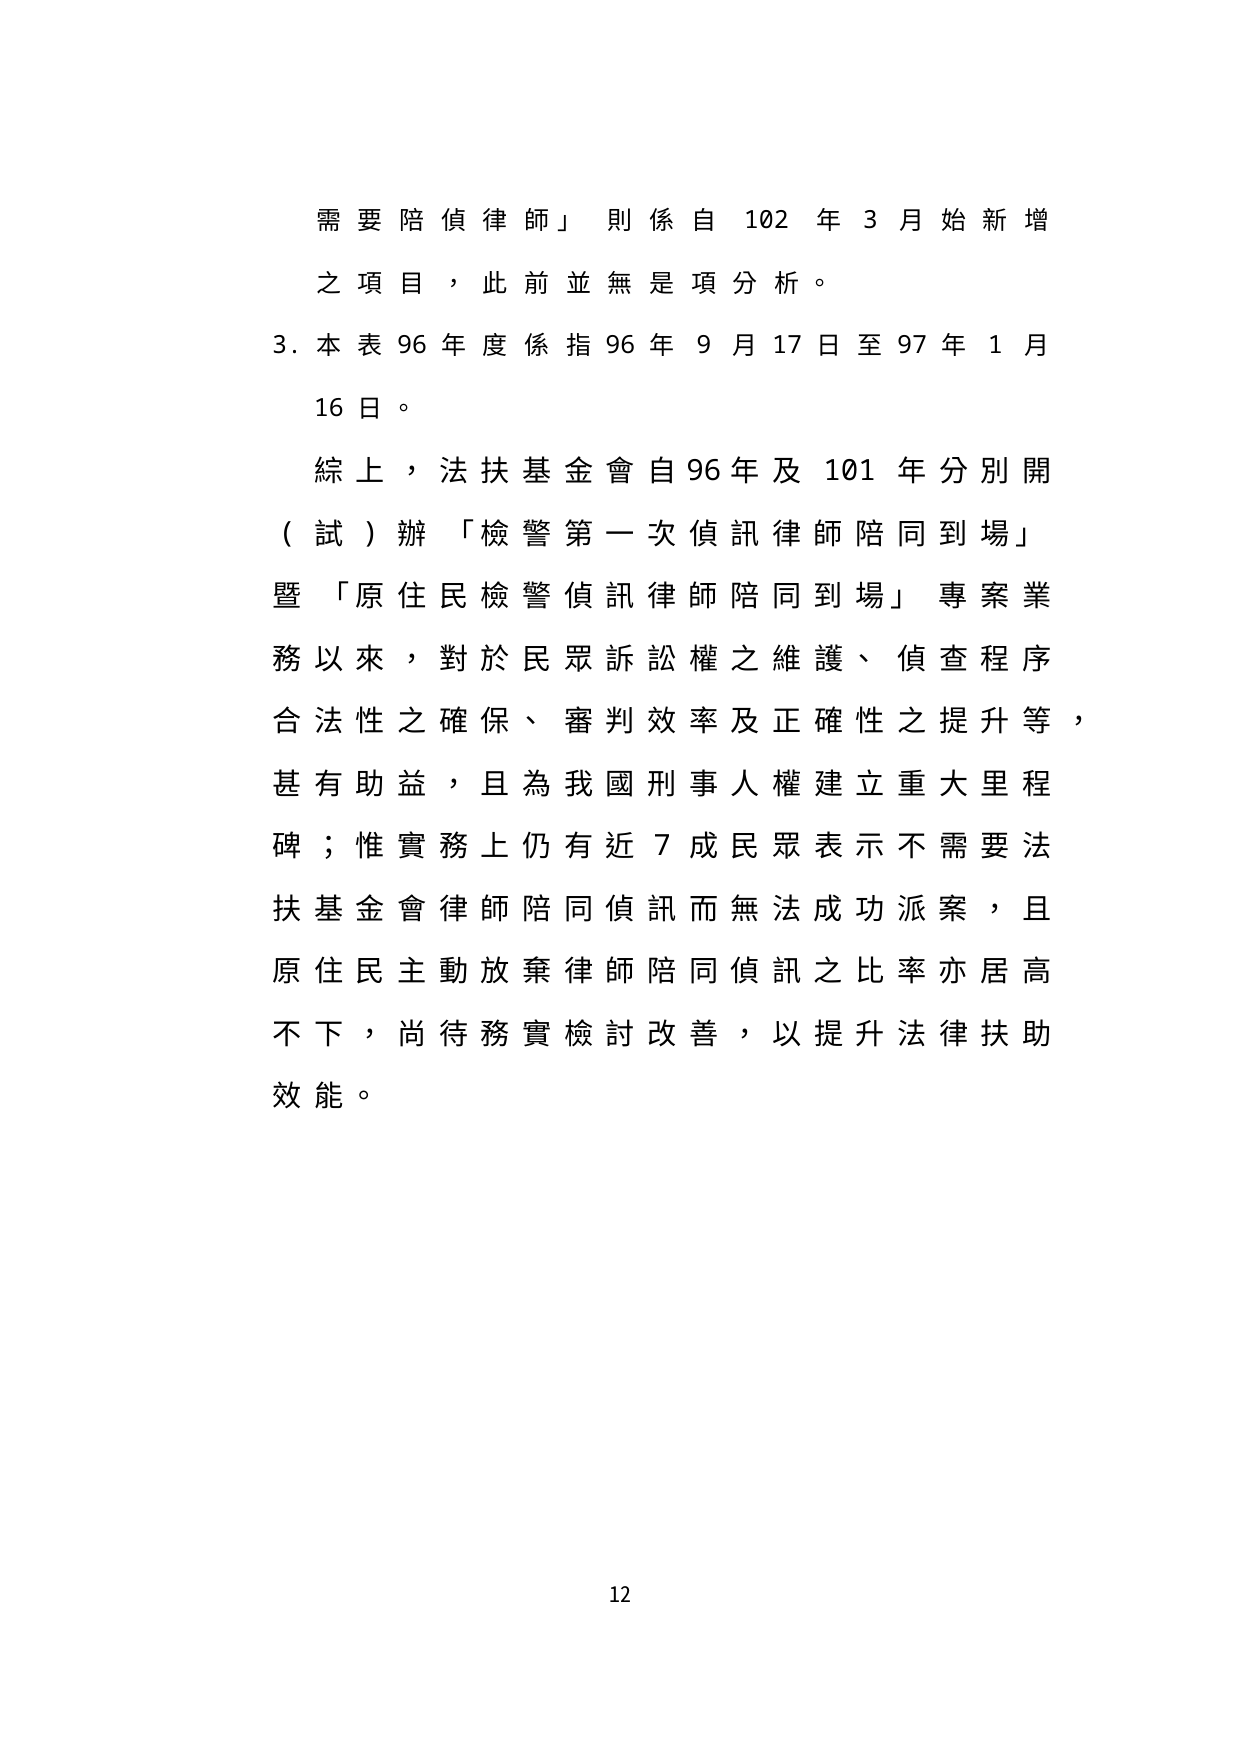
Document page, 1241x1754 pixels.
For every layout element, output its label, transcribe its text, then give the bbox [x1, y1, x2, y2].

text 需要陪偵律師」則係自102年3月始新增之項目，此前並無是項分析。 [256, 177, 1058, 302]
text 綜上，法扶基金會自96年及101年分別開(試)辦「檢警第一次偵訊律師陪同到場」暨「原住民檢警偵訊律師陪同到場」專案業務以來，對於民眾訴訟權之維護、偵查程序合法性之確保、審判效率及正確性之提升等，甚有助益，且為我國刑事人權建立重大里程碑；惟實務上仍有近7成民眾表示不需要法扶基金會律師陪同偵訊而無法成功派案，且原住民主動放棄律師陪同偵訊之比率亦居高不下，尚待務實檢討改善，以提升法律扶助效能。 [242, 427, 1058, 1115]
text 3.本表96年度係指96年9月17日至97年1月16日。 [256, 302, 1058, 427]
